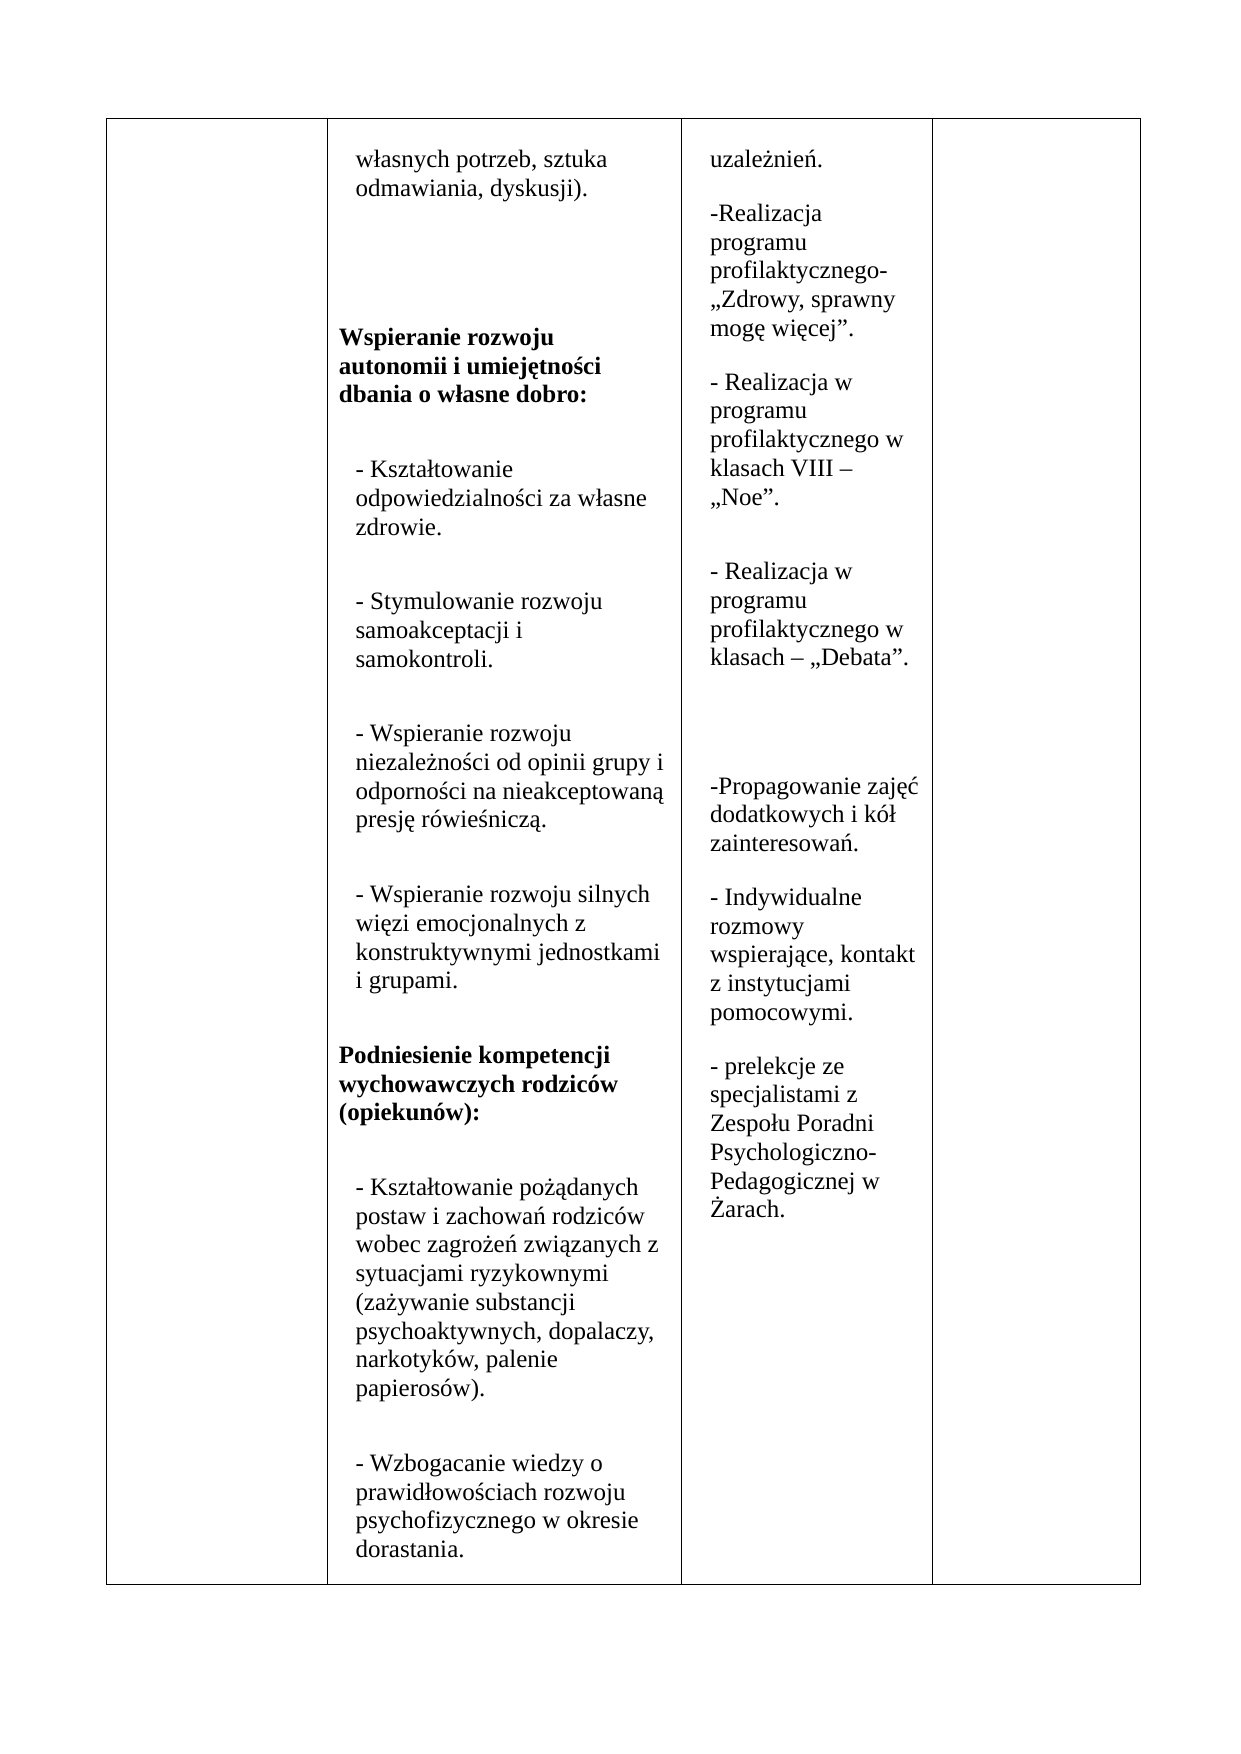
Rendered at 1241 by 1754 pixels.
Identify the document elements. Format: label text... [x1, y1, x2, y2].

table_cell [107, 119, 327, 1584]
table_cell [933, 119, 1140, 1584]
table_cell własnych potrzeb, sztuka odmawiania, dyskusji). Wspieranie rozwoju autonomii i umiejętności dbania o własne dobro: - Kształtowanie odpowiedzialności za własne zdrowie. - Stymulowanie rozwoju samoakceptacji i samokontroli. - Wspieranie rozwoju niezależności od opinii grupy i odporności na nieakceptowaną presję rówieśniczą. - Wspieranie rozwoju silnych więzi emocjonalnych z konstruktywnymi jednostkami i grupami. Podniesienie kompetencji wychowawczych rodziców (opiekunów): - Kształtowanie pożądanych postaw i zachowań rodziców wobec zagrożeń związanych z sytuacjami ryzykownymi (zażywanie substancji psychoaktywnych, dopalaczy, narkotyków, palenie papierosów). - Wzbogacanie wiedzy o prawidłowościach rozwoju psychofizycznego w okresie dorastania. [328, 119, 681, 1584]
table_cell uzależnień. -Realizacja programu profilaktycznego- „Zdrowy, sprawny mogę więcej”. - Realizacja w programu profilaktycznego w klasach VIII – „Noe”. - Realizacja w programu profilaktycznego w klasach – „Debata”. -Propagowanie zajęć dodatkowych i kół zainteresowań. - Indywidualne rozmowy wspierające, kontakt z instytucjami pomocowymi. - prelekcje ze specjalistami z Zespołu Poradni Psychologiczno-Pedagogicznej w Żarach. [682, 119, 932, 1584]
